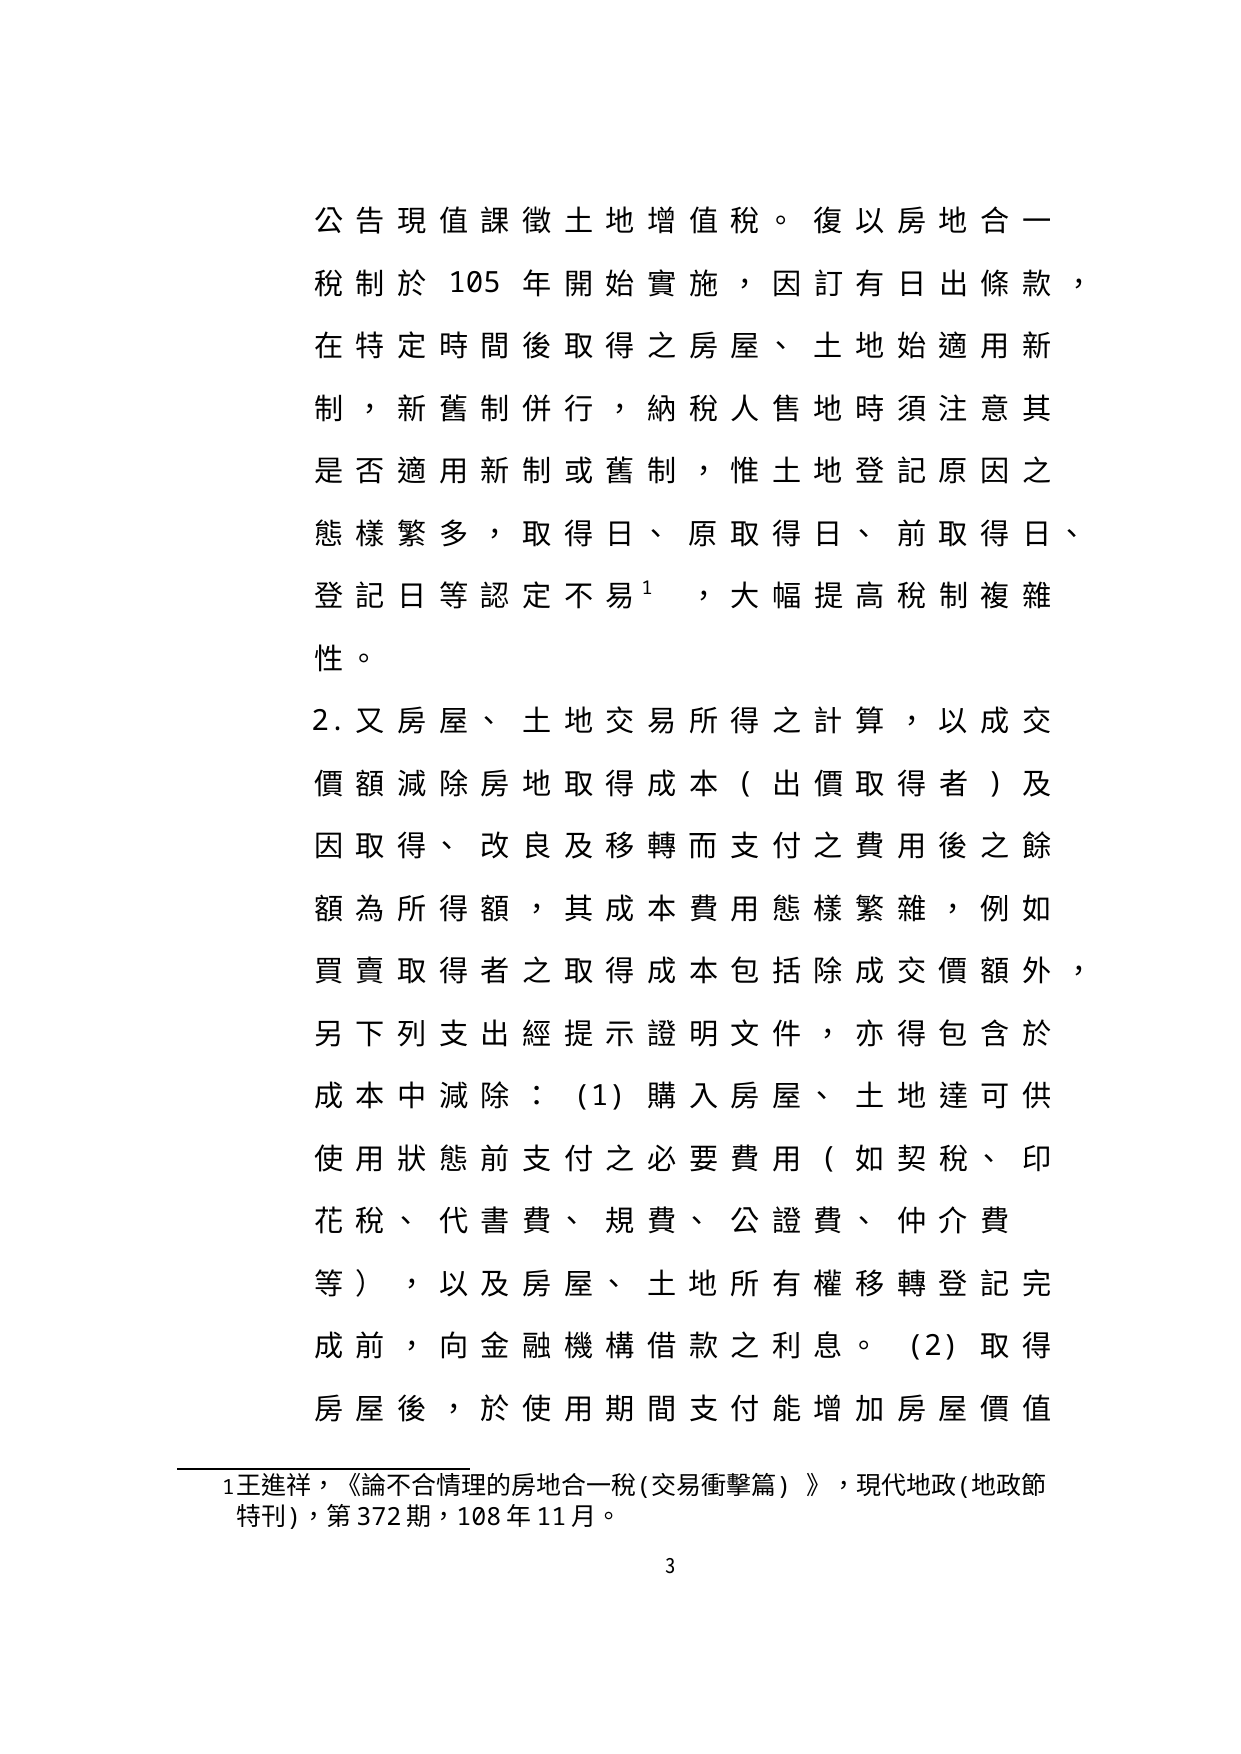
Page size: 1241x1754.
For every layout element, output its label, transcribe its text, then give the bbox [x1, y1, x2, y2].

text 王進祥，《論不合情理的房地合一稅(交易衝擊篇) 》，現代地政(地政節特刊)，第372期，108年11月。 [222, 1469, 1063, 1532]
text 1.我國不動產資本利得稅係採土地增值稅與房地合一稅雙軌制，因此土地交易除須申報(繳納)房地合一稅，仍須按照土地公告現值課徵土地增值稅。復以房地合一稅制於105年開始實施，因訂有日出條款，在特定時間後取得之房屋、土地始適用新制，新舊制併行，納稅人售地時須注意其是否適用新制或舊制，惟土地登記原因之態樣繁多，取得日、原取得日、前取得日、登記日等認定不易，大幅提高稅制複雜性。 [271, 177, 1058, 677]
text 2.又房屋、土地交易所得之計算，以成交價額減除房地取得成本(出價取得者)及因取得、改良及移轉而支付之費用後之餘額為所得額，其成本費用態樣繁雜，例如買賣取得者之取得成本包括除成交價額外，另下列支出經提示證明文件，亦得包含於成本中減除：(1)購入房屋、土地達可供使用狀態前支付之必要費用(如契稅、印花稅、代書費、規費、公證費、仲介費等），以及房屋、土地所有權移轉登記完成前，向金融機構借款之利息。(2)取得房屋後，於使用期間支付能增加房屋價值或效能且非2年內所能耗竭之增置、改良或修繕費。費用則包括如仲介費、廣告費、清潔費、搬運費等交易房屋、土地所支付之必要費用等，財政部雖訂有申報與核定之相關規範，惟因涉及成本費用之認定，恐增徵納雙方之成本。 [271, 677, 1058, 1427]
